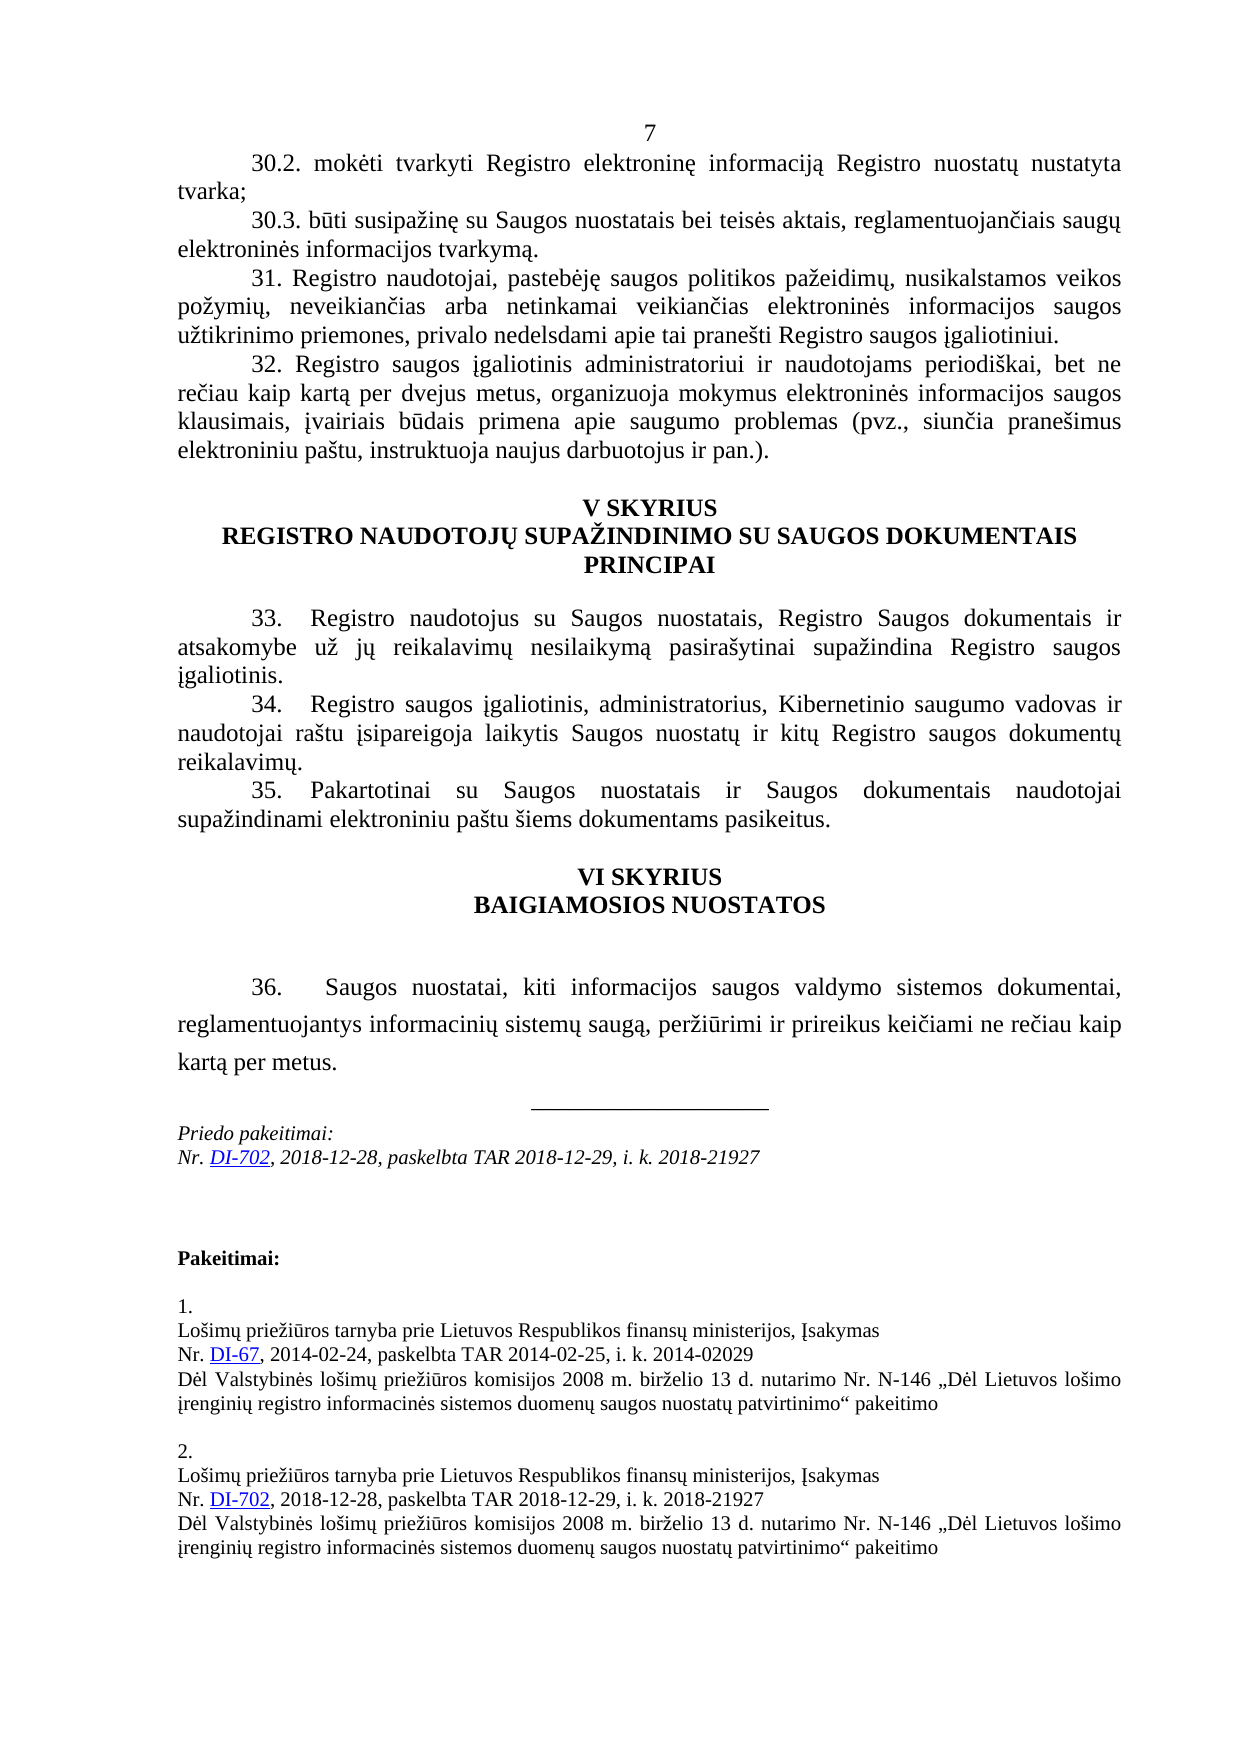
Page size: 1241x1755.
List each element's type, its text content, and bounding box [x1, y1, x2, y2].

text Nr. DI-702, 2018-12-28, paskelbta TAR 2018-12-29, i. k. 2018-21927 [177, 1145, 1122, 1169]
text 31. Registro naudotojai, pastebėję saugos politikos pažeidimų, nusikalstamos veikos požymių, neveikiančias arba netinkamai veikiančias elektroninės informacijos saugos užtikrinimo priemones, privalo nedelsdami apie tai pranešti Registro saugos įgaliotiniui. [177, 263, 1122, 349]
text ___________________ [177, 1084, 1122, 1113]
text Nr. DI-67, 2014-02-24, paskelbta TAR 2014-02-25, i. k. 2014-02029 [177, 1342, 1122, 1366]
text 1. [177, 1294, 1122, 1318]
text VI SKYRIUS Baigiamosios nuostatos [177, 862, 1122, 919]
text 32. Registro saugos įgaliotinis administratoriui ir naudotojams periodiškai, bet ne rečiau kaip kartą per dvejus metus, organizuoja mokymus elektroninės informacijos saugos klausimais, įvairiais būdais primena apie saugumo problemas (pvz., siunčia pranešimus elektroniniu paštu, instruktuoja naujus darbuotojus ir pan.). [177, 349, 1122, 464]
text Lošimų priežiūros tarnyba prie Lietuvos Respublikos finansų ministerijos, Įsakymas [177, 1463, 1122, 1487]
text 30.2. mokėti tvarkyti Registro elektroninę informaciją Registro nuostatų nustatyta tvarka; [177, 148, 1122, 205]
text Dėl Valstybinės lošimų priežiūros komisijos 2008 m. birželio 13 d. nutarimo Nr. N-146 „Dėl Lietuvos lošimo įrenginių registro informacinės sistemos duomenų saugos nuostatų patvirtinimo“ pakeitimo [177, 1366, 1122, 1414]
text Nr. DI-702, 2018-12-28, paskelbta TAR 2018-12-29, i. k. 2018-21927 [177, 1487, 1122, 1511]
text Priedo pakeitimai: [177, 1121, 1122, 1145]
text V SKYRIUS REGISTRO Naudotojų supažindinimo su saugos dokumentais principai [177, 493, 1122, 579]
text 2. [177, 1439, 1122, 1463]
text Lošimų priežiūros tarnyba prie Lietuvos Respublikos finansų ministerijos, Įsakymas [177, 1318, 1122, 1342]
text Dėl Valstybinės lošimų priežiūros komisijos 2008 m. birželio 13 d. nutarimo Nr. N-146 „Dėl Lietuvos lošimo įrenginių registro informacinės sistemos duomenų saugos nuostatų patvirtinimo“ pakeitimo [177, 1511, 1122, 1559]
text 33. Registro naudotojus su Saugos nuostatais, Registro Saugos dokumentais ir atsakomybe už jų reikalavimų nesilaikymą pasirašytinai supažindina Registro saugos įgaliotinis. [177, 603, 1122, 689]
text 34. Registro saugos įgaliotinis, administratorius, Kibernetinio saugumo vadovas ir naudotojai raštu įsipareigoja laikytis Saugos nuostatų ir kitų Registro saugos dokumentų reikalavimų. [177, 689, 1122, 775]
text 35. Pakartotinai su Saugos nuostatais ir Saugos dokumentais naudotojai supažindinami elektroniniu paštu šiems dokumentams pasikeitus. [177, 775, 1122, 833]
text 30.3. būti susipažinę su Saugos nuostatais bei teisės aktais, reglamentuojančiais saugų elektroninės informacijos tvarkymą. [177, 205, 1122, 263]
text Pakeitimai: [177, 1246, 1122, 1270]
text 36. Saugos nuostatai, kiti informacijos saugos valdymo sistemos dokumentai, reglamentuojantys informacinių sistemų saugą, peržiūrimi ir prireikus keičiami ne rečiau kaip kartą per metus. [177, 972, 1122, 1075]
